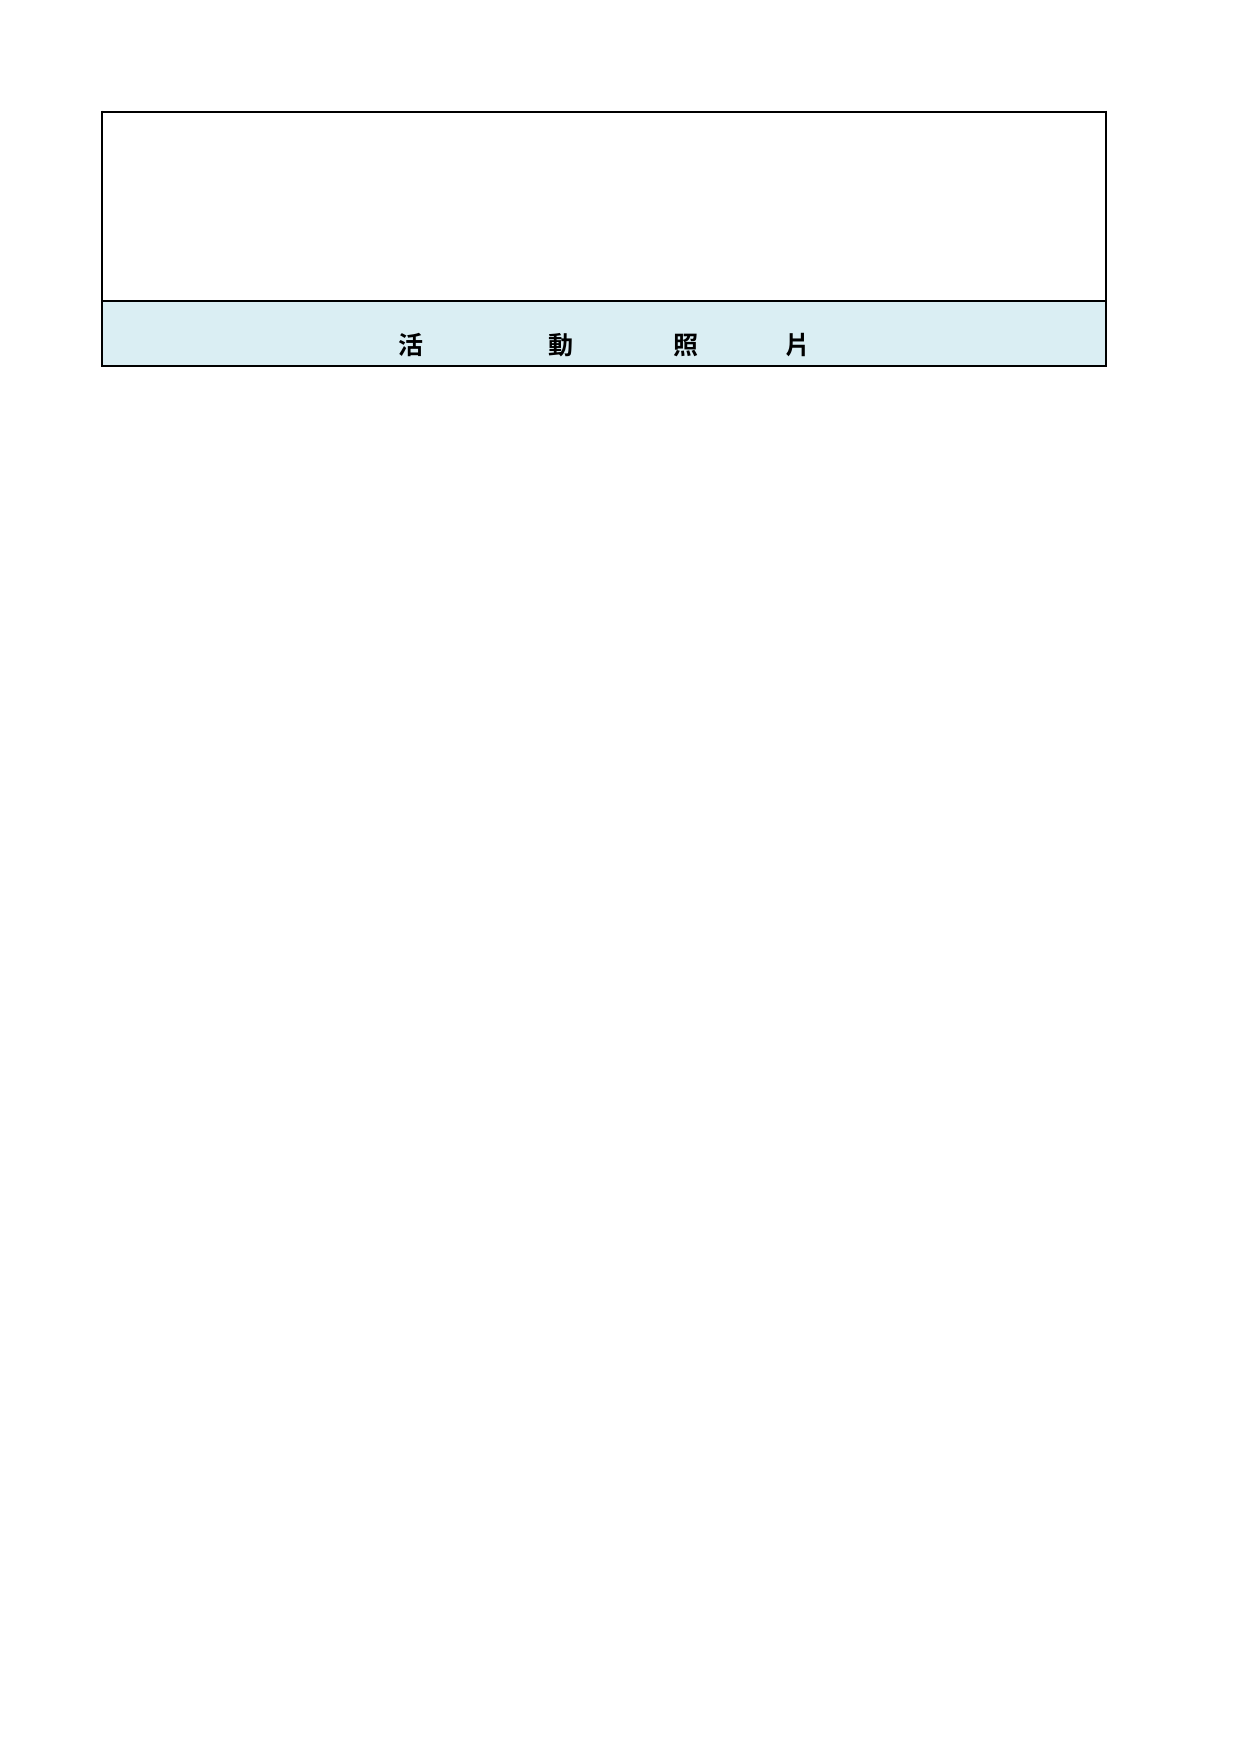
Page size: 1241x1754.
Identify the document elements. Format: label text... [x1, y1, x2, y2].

table_cell [103, 113, 1105, 300]
table_cell 活 動 照 片 [103, 302, 1105, 365]
